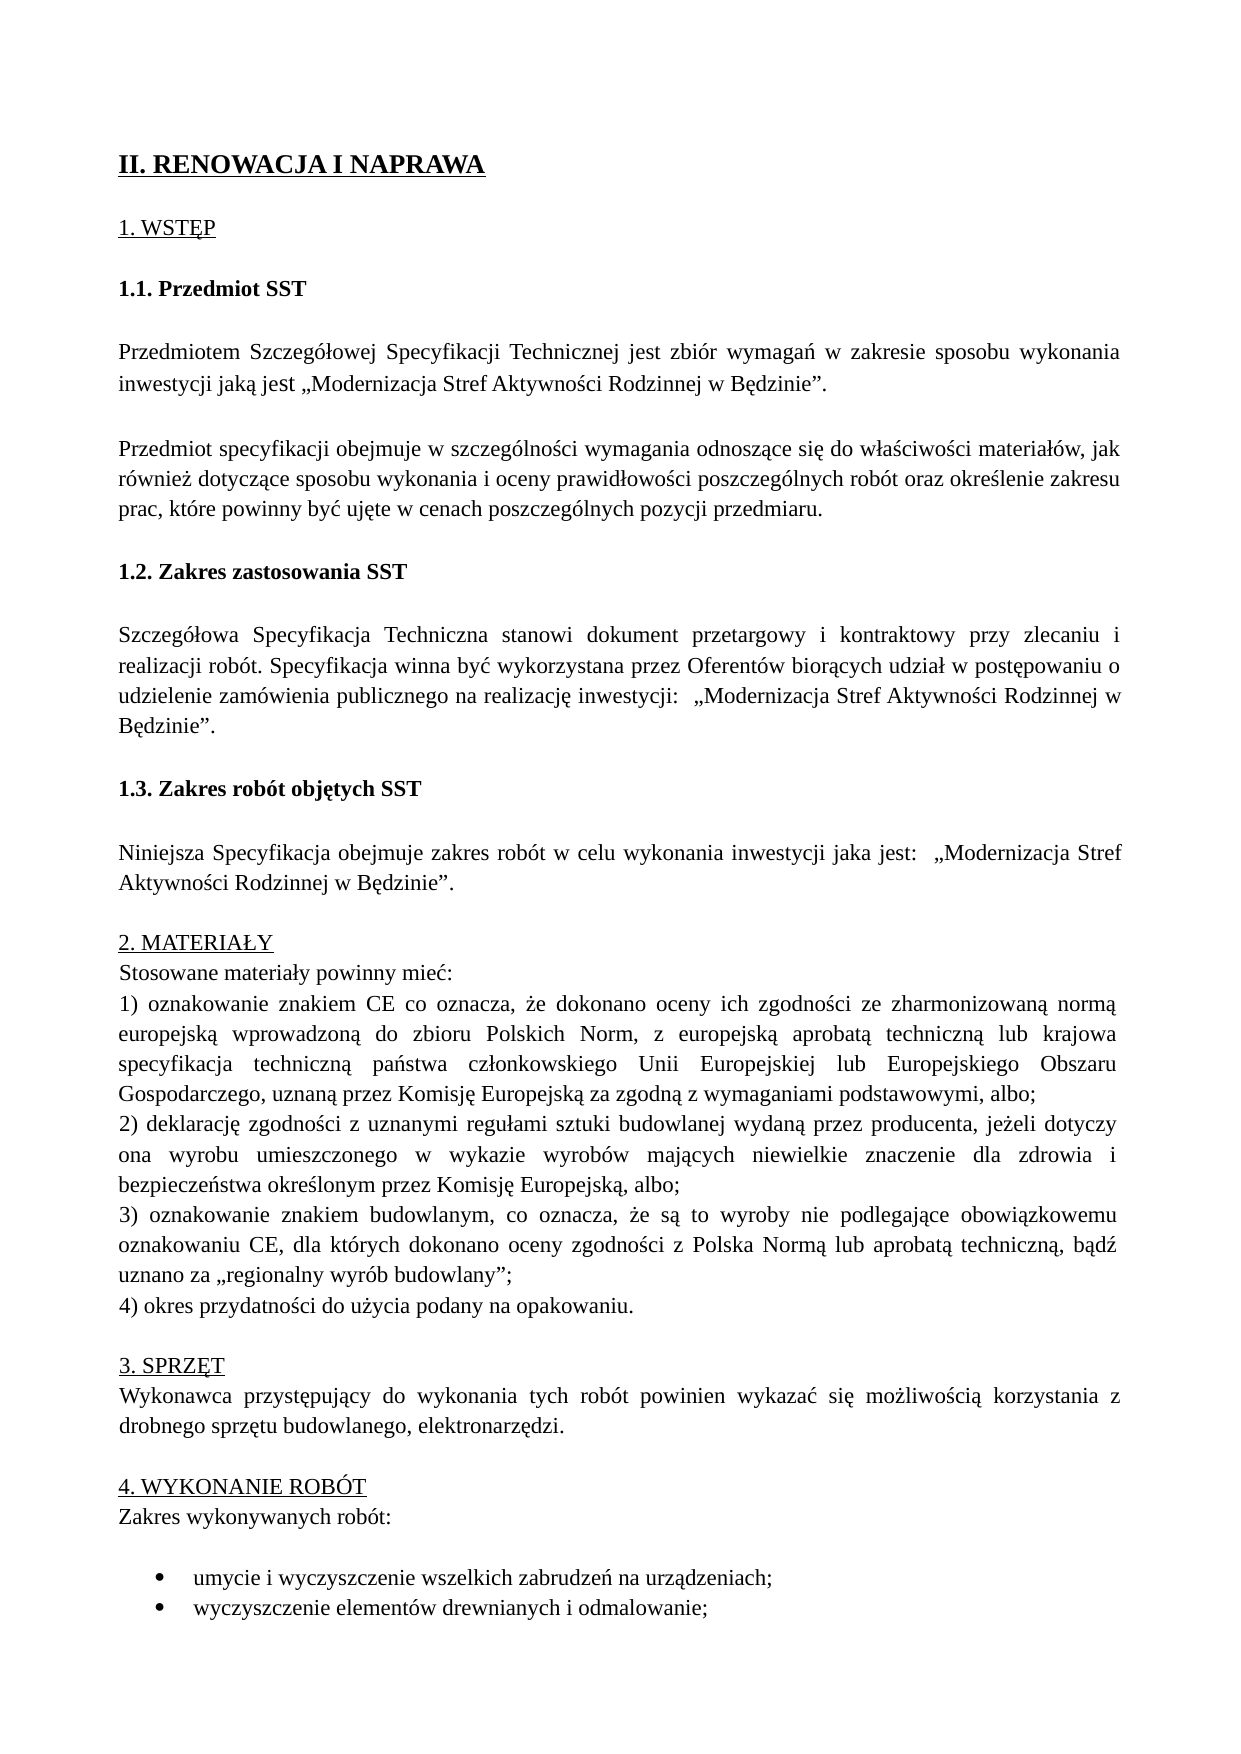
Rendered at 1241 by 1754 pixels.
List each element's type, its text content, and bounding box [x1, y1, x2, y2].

list umycie i wyczyszczenie wszelkich zabrudzeń na urządzeniach; [156, 1563, 1122, 1590]
text 2) deklarację zgodności z uznanymi regułami sztuki budowlanej wydaną przez producenta, jeżeli dotyczy ona wyrobu umieszczonego w wykazie wyrobów mających niewielkie znaczenie dla zdrowia i bezpieczeństwa określonym przez Komisję Europejską, albo; [118, 1110, 1118, 1197]
list 4. WYKONANIE ROBÓT [118, 1473, 1122, 1499]
text Niniejsza Specyfikacja obejmuje zakres robót w celu wykonania inwestycji jaka jest: „Modernizacja Stref Aktywności Rodzinnej w Będzinie”. [118, 838, 1122, 895]
list 3. SPRZĘT [119, 1352, 1122, 1378]
text II. RENOWACJA I NAPRAWA [118, 148, 1122, 179]
text 1) oznakowanie znakiem CE co oznacza, że dokonano oceny ich zgodności ze zharmonizowaną normą europejską wprowadzoną do zbioru Polskich Norm, z europejską aprobatą techniczną lub krajowa specyfikacja techniczną państwa członkowskiego Unii Europejskiej lub Europejskiego Obszaru Gospodarczego, uznaną przez Komisję Europejską za zgodną z wymaganiami podstawowymi, albo; [118, 989, 1118, 1107]
text 1.1. Przedmiot SST [118, 275, 1122, 301]
text Szczegółowa Specyfikacja Techniczna stanowi dokument przetargowy i kontraktowy przy zlecaniu i realizacji robót. Specyfikacja winna być wykorzystana przez Oferentów biorących udział w postępowaniu o udzielenie zamówienia publicznego na realizację inwestycji: „Modernizacja Stref Aktywności Rodzinnej w Będzinie”. [118, 621, 1122, 738]
text Wykonawca przystępujący do wykonania tych robót powinien wykazać się możliwością korzystania z drobnego sprzętu budowlanego, elektronarzędzi. [119, 1382, 1122, 1439]
text 4) okres przydatności do użycia podany na opakowaniu. [118, 1292, 1118, 1318]
list wyczyszczenie elementów drewnianych i odmalowanie; [156, 1594, 1122, 1620]
list Zakres wykonywanych robót: [118, 1503, 1122, 1529]
text Przedmiotem Szczegółowej Specyfikacji Technicznej jest zbiór wymagań w zakresie sposobu wykonania inwestycji jaką jest „Modernizacja Stref Aktywności Rodzinnej w Będzinie”. [118, 338, 1122, 397]
text Stosowane materiały powinny mieć: [118, 959, 1118, 986]
text 3) oznakowanie znakiem budowlanym, co oznacza, że są to wyroby nie podlegające obowiązkowemu oznakowaniu CE, dla których dokonano oceny zgodności z Polska Normą lub aprobatą techniczną, bądź uznano za „regionalny wyrób budowlany”; [118, 1201, 1118, 1288]
text 1.3. Zakres robót objętych SST [118, 775, 1122, 802]
text 1.2. Zakres zastosowania SST [118, 558, 1122, 584]
text 1. WSTĘP [118, 214, 1122, 241]
text Przedmiot specyfikacji obejmuje w szczególności wymagania odnoszące się do właściwości materiałów, jak również dotyczące sposobu wykonania i oceny prawidłowości poszczególnych robót oraz określenie zakresu prac, które powinny być ujęte w cenach poszczególnych pozycji przedmiaru. [118, 434, 1122, 521]
text 2. MATERIAŁY [118, 929, 1122, 956]
